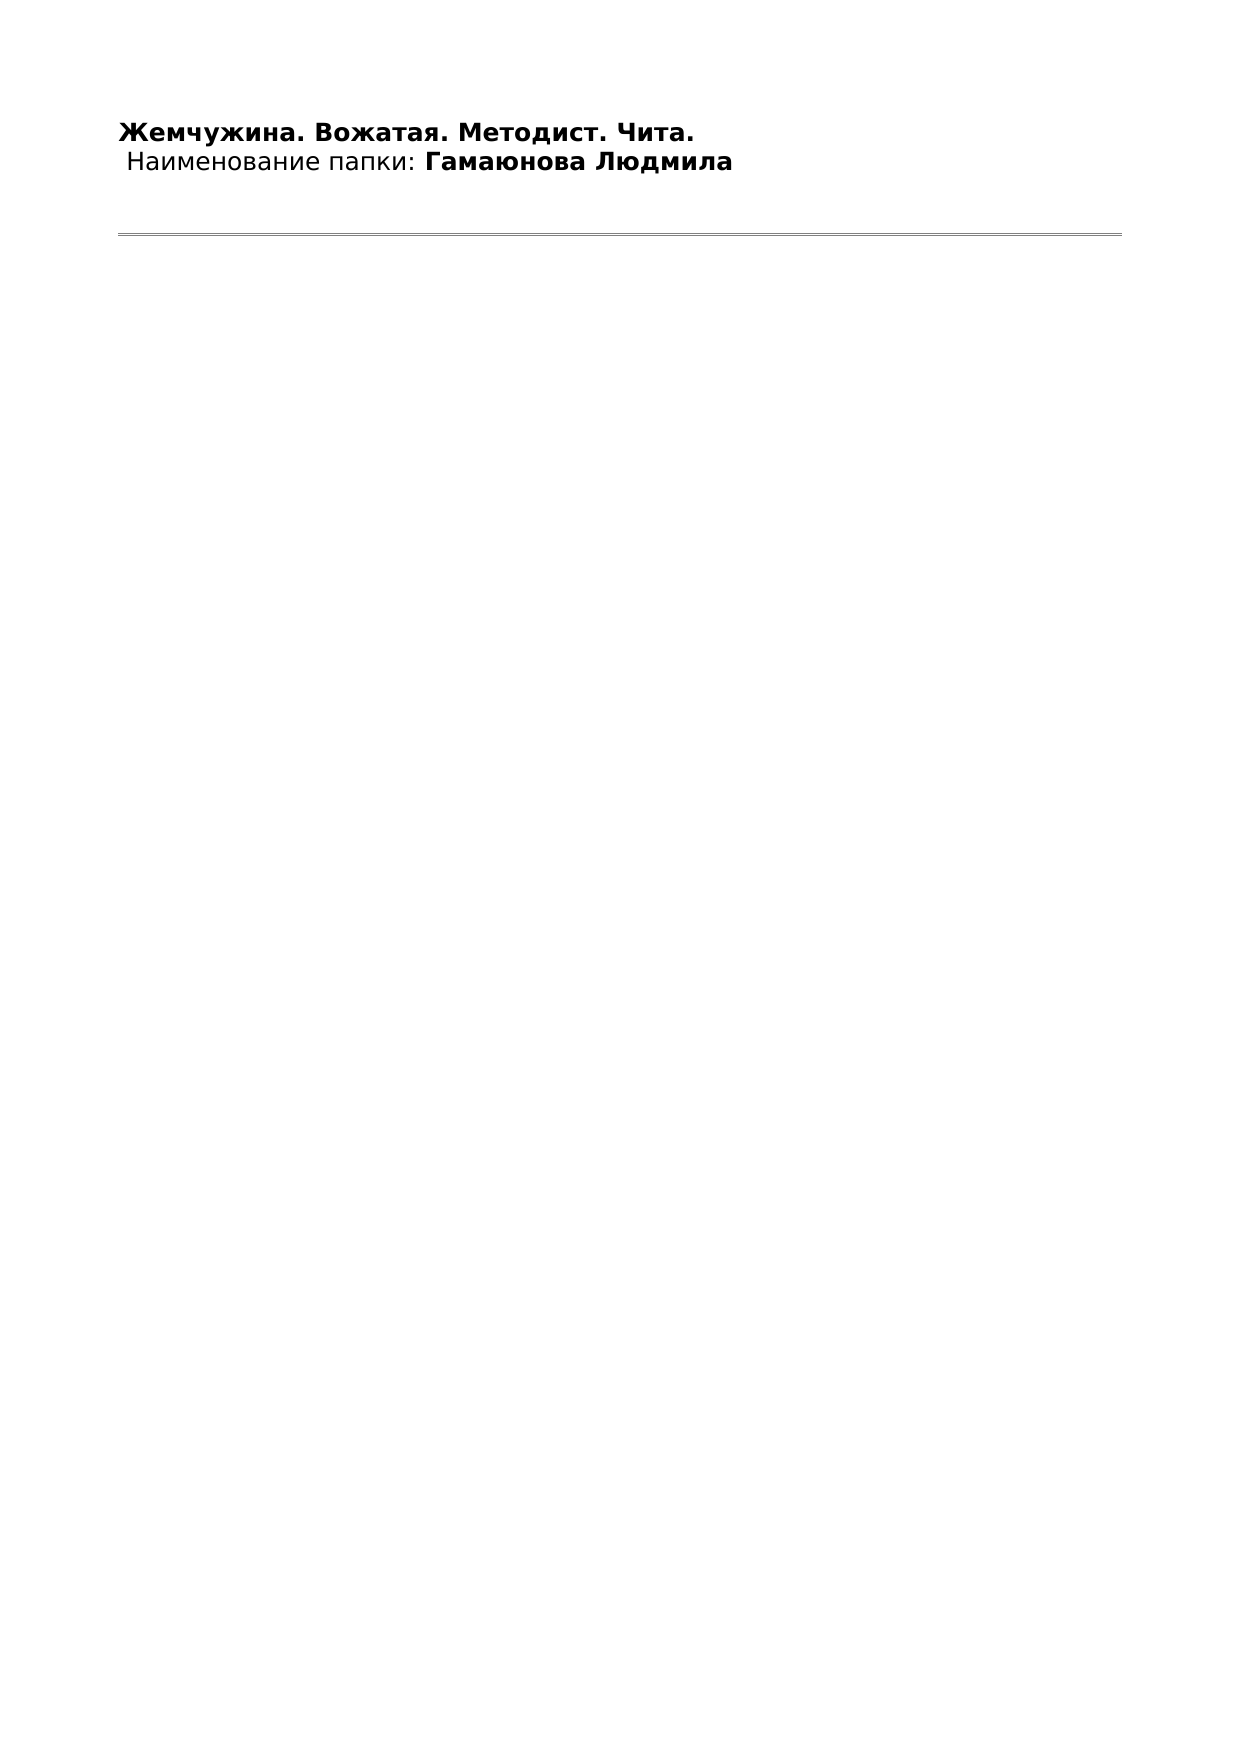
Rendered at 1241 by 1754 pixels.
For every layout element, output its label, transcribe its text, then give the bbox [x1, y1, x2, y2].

text Жемчужина. Вожатая. Методист. Чита. Наименование папки: Гамаюнова Людмила [118, 118, 1122, 206]
